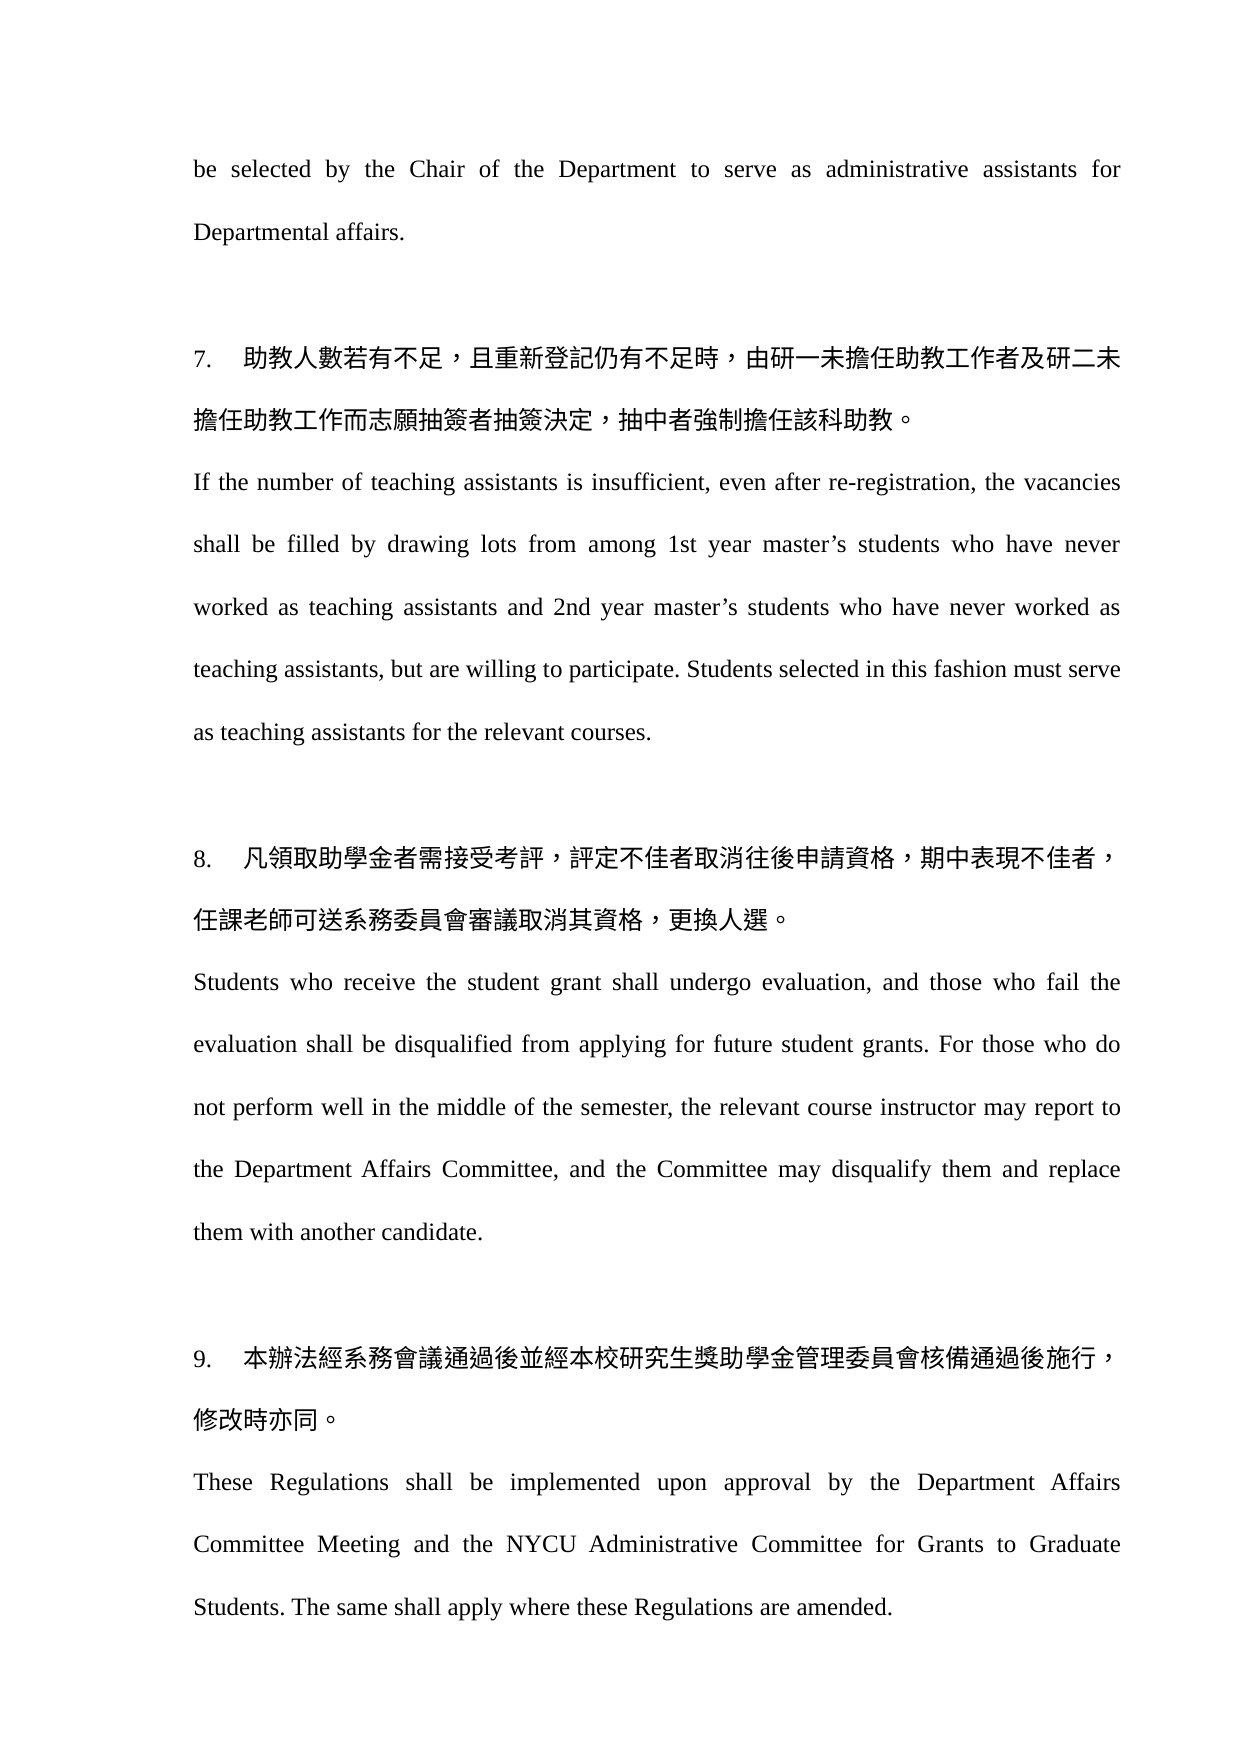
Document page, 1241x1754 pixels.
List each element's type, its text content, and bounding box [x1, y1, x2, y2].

list 本辦法經系務會議通過後並經本校研究生獎助學金管理委員會核備通過後施行，修改時亦同。 [193, 1314, 1122, 1439]
list 凡領取助學金者需接受考評，評定不佳者取消往後申請資格，期中表現不佳者，任課老師可送系務委員會審議取消其資格，更換人選。 [193, 814, 1122, 939]
text Students who receive the student grant shall undergo evaluation, and those who fail the evaluation shall be disqualified from applying for future student grants. For those who do not perform well in the middle of the semester, the relevant course instructor may report to the Department Affairs Committee, and the Committee may disqualify them and replace them with another candidate. [193, 939, 1122, 1252]
text These Regulations shall be implemented upon approval by the Department Affairs Committee Meeting and the NYCU Administrative Committee for Grants to Graduate Students. The same shall apply where these Regulations are amended. [193, 1439, 1122, 1627]
text be selected by the Chair of the Department to serve as administrative assistants for Departmental affairs. [193, 127, 1122, 252]
list 助教人數若有不足，且重新登記仍有不足時，由研一未擔任助教工作者及研二未擔任助教工作而志願抽簽者抽簽決定，抽中者強制擔任該科助教。 [193, 314, 1122, 439]
text If the number of teaching assistants is insufficient, even after re-registration, the vacancies shall be filled by drawing lots from among 1st year master’s students who have never worked as teaching assistants and 2nd year master’s students who have never worked as teaching assistants, but are willing to participate. Students selected in this fashion must serve as teaching assistants for the relevant courses. [193, 439, 1122, 752]
